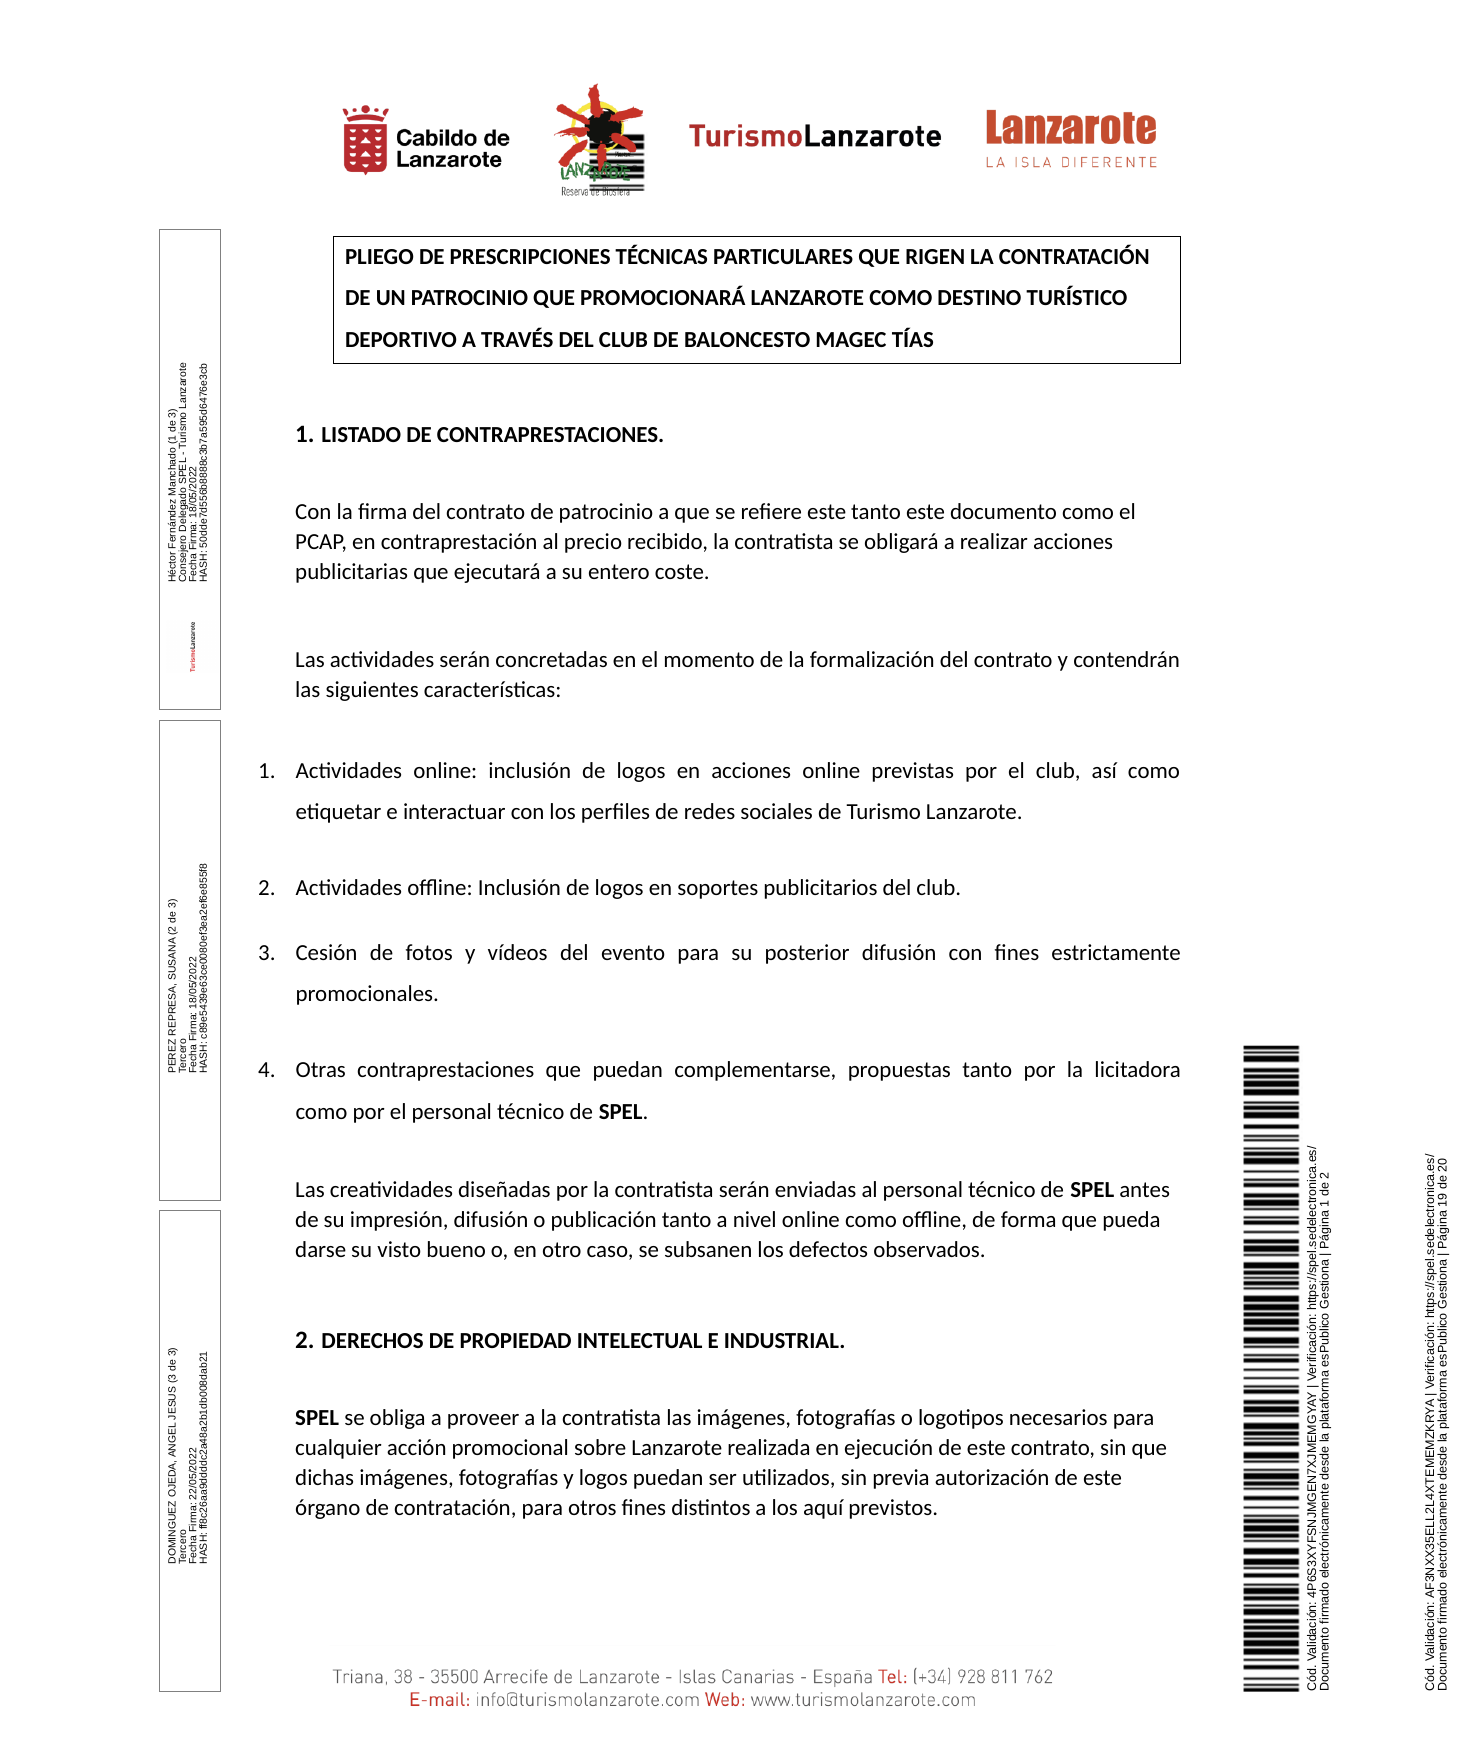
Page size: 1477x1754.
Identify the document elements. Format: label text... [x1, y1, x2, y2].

text Las creatividades diseñadas por la contratista serán enviadas al personal técnico de SPEL antes de su impresión, difusión o publicación tanto a nivel online como offline, de forma que pueda darse su visto bueno o, en otro caso, se subsanen los defectos observados. [295, 1175, 1182, 1263]
text SPEL se obliga a proveer a la contratista las imágenes, fotografías o logotipos necesarios para cualquier acción promocional sobre Lanzarote realizada en ejecución de este contrato, sin que dichas imágenes, fotografías y logos puedan ser utilizados, sin previa autorización de este órgano de contratación, para otros fines distintos a los aquí previstos. [295, 1403, 1182, 1521]
text 1. LISTADO DE CONTRAPRESTACIONES. [295, 418, 1182, 448]
table_header PLIEGO DE PRESCRIPCIONES TÉCNICAS PARTICULARES QUE RIGEN LA CONTRATACIÓN DE UN PATROCINIO QUE PROMOCIONARÁ LANZAROTE COMO DESTINO TURÍSTICO DEPORTIVO A TRAVÉS DEL CLUB DE BALONCESTO MAGEC TÍAS [334, 237, 1180, 363]
list Actividades online: inclusión de logos en acciones online previstas por el club, así como etiquetar e interactuar con los perfiles de redes sociales de Turismo Lanzarote. [258, 756, 1182, 826]
text Con la firma del contrato de patrocinio a que se refiere este tanto este documento como el PCAP, en contraprestación al precio recibido, la contratista se obligará a realizar acciones publicitarias que ejecutará a su entero coste. [295, 497, 1182, 585]
list Cesión de fotos y vídeos del evento para su posterior difusión con fines estrictamente promocionales. [258, 938, 1182, 1007]
list Actividades offline: Inclusión de logos en soportes publicitarios del club. [258, 873, 1182, 901]
text Las actividades serán concretadas en el momento de la formalización del contrato y contendrán las siguientes características: [295, 645, 1182, 703]
list Otras contraprestaciones que puedan complementarse, propuestas tanto por la licitadora como por el personal técnico de SPEL. [258, 1055, 1182, 1125]
text 2. DERECHOS DE PROPIEDAD INTELECTUAL E INDUSTRIAL. [295, 1324, 1182, 1355]
